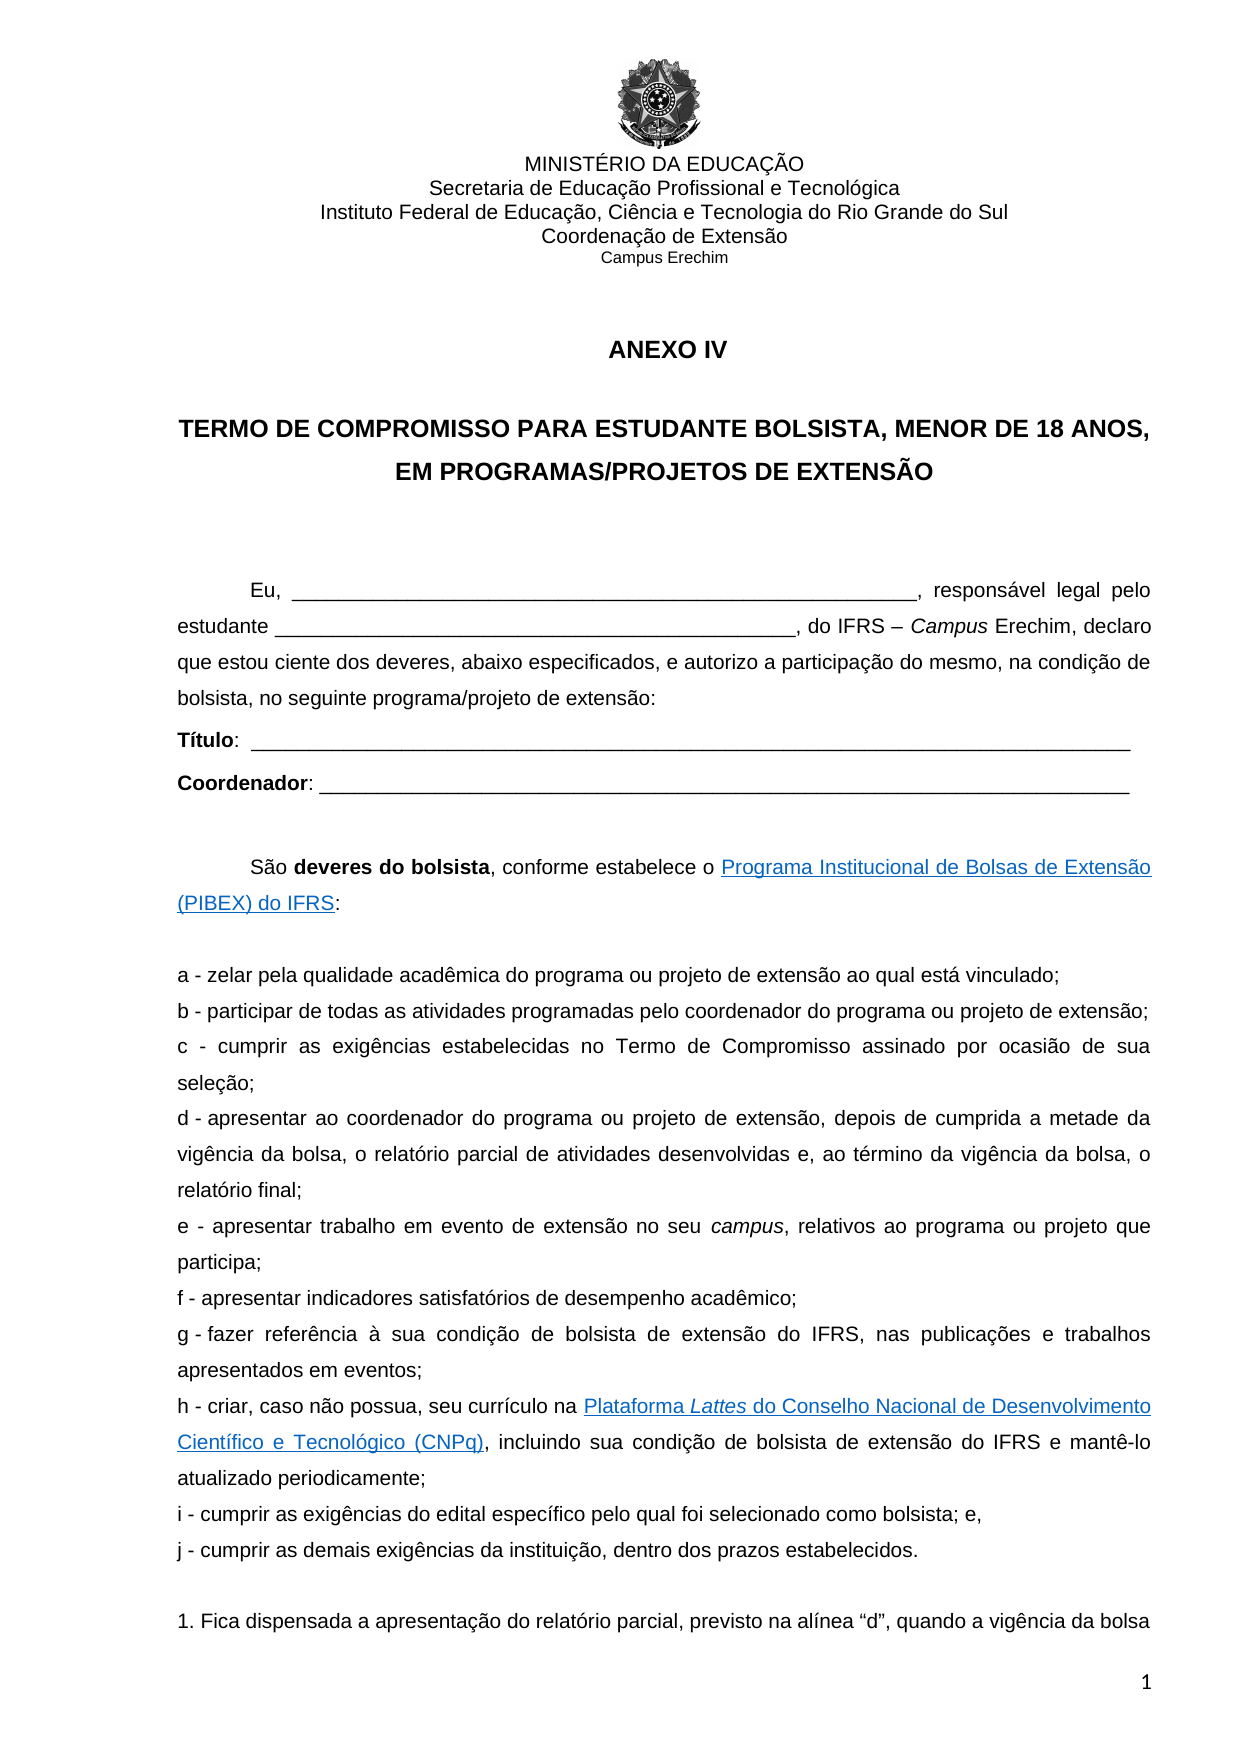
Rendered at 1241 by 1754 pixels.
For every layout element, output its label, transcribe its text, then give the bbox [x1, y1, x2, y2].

text Título: ____________________________________________________________________________ [177, 728, 1152, 752]
text Coordenador: ______________________________________________________________________ [177, 770, 1152, 794]
text b - participar de todas as atividades programadas pelo coordenador do programa ou projeto de extensão; [177, 998, 1152, 1022]
picture [617, 59, 701, 149]
text São deveres do bolsista, conforme estabelece o Programa Institucional de Bolsas de Extensão (PIBEX) do IFRS: [177, 855, 1152, 914]
text d - apresentar ao coordenador do programa ou projeto de extensão, depois de cumprida a metade da vigência da bolsa, o relatório parcial de atividades desenvolvidas e, ao término da vigência da bolsa, o relatório final; [177, 1106, 1152, 1202]
text i - cumprir as exigências do edital específico pelo qual foi selecionado como bolsista; e, [177, 1502, 1152, 1526]
text j - cumprir as demais exigências da instituição, dentro dos prazos estabelecidos. [177, 1537, 1152, 1561]
text g - fazer referência à sua condição de bolsista de extensão do IFRS, nas publicações e trabalhos apresentados em eventos; [177, 1322, 1152, 1382]
text 1. Fica dispensada a apresentação do relatório parcial, previsto na alínea “d”, quando a vigência da bolsa [177, 1609, 1152, 1633]
text TERMO DE COMPROMISSO PARA ESTUDANTE BOLSISTA, MENOR DE 18 ANOS, EM PROGRAMAS/PROJETOS DE EXTENSÃO [177, 414, 1152, 486]
text e - apresentar trabalho em evento de extensão no seu campus, relativos ao programa ou projeto que participa; [177, 1214, 1152, 1274]
text Eu, ______________________________________________________, responsável legal pelo estudante _____________________________________________, do IFRS – Campus Erechim, declaro que estou ciente dos deveres, abaixo especificados, e autorizo a participação do mesmo, na condição de bolsista, no seguinte programa/projeto de extensão: [177, 578, 1152, 710]
text f - apresentar indicadores satisfatórios de desempenho acadêmico; [177, 1286, 1152, 1310]
text h - criar, caso não possua, seu currículo na Plataforma Lattes do Conselho Nacional de Desenvolvimento Científico e Tecnológico (CNPq), incluindo sua condição de bolsista de extensão do IFRS e mantê-lo atualizado periodicamente; [177, 1394, 1152, 1489]
subtitle ANEXO IV [177, 335, 1152, 363]
text a - zelar pela qualidade acadêmica do programa ou projeto de extensão ao qual está vinculado; [177, 962, 1152, 986]
text c - cumprir as exigências estabelecidas no Termo de Compromisso assinado por ocasião de sua seleção; [177, 1034, 1152, 1094]
